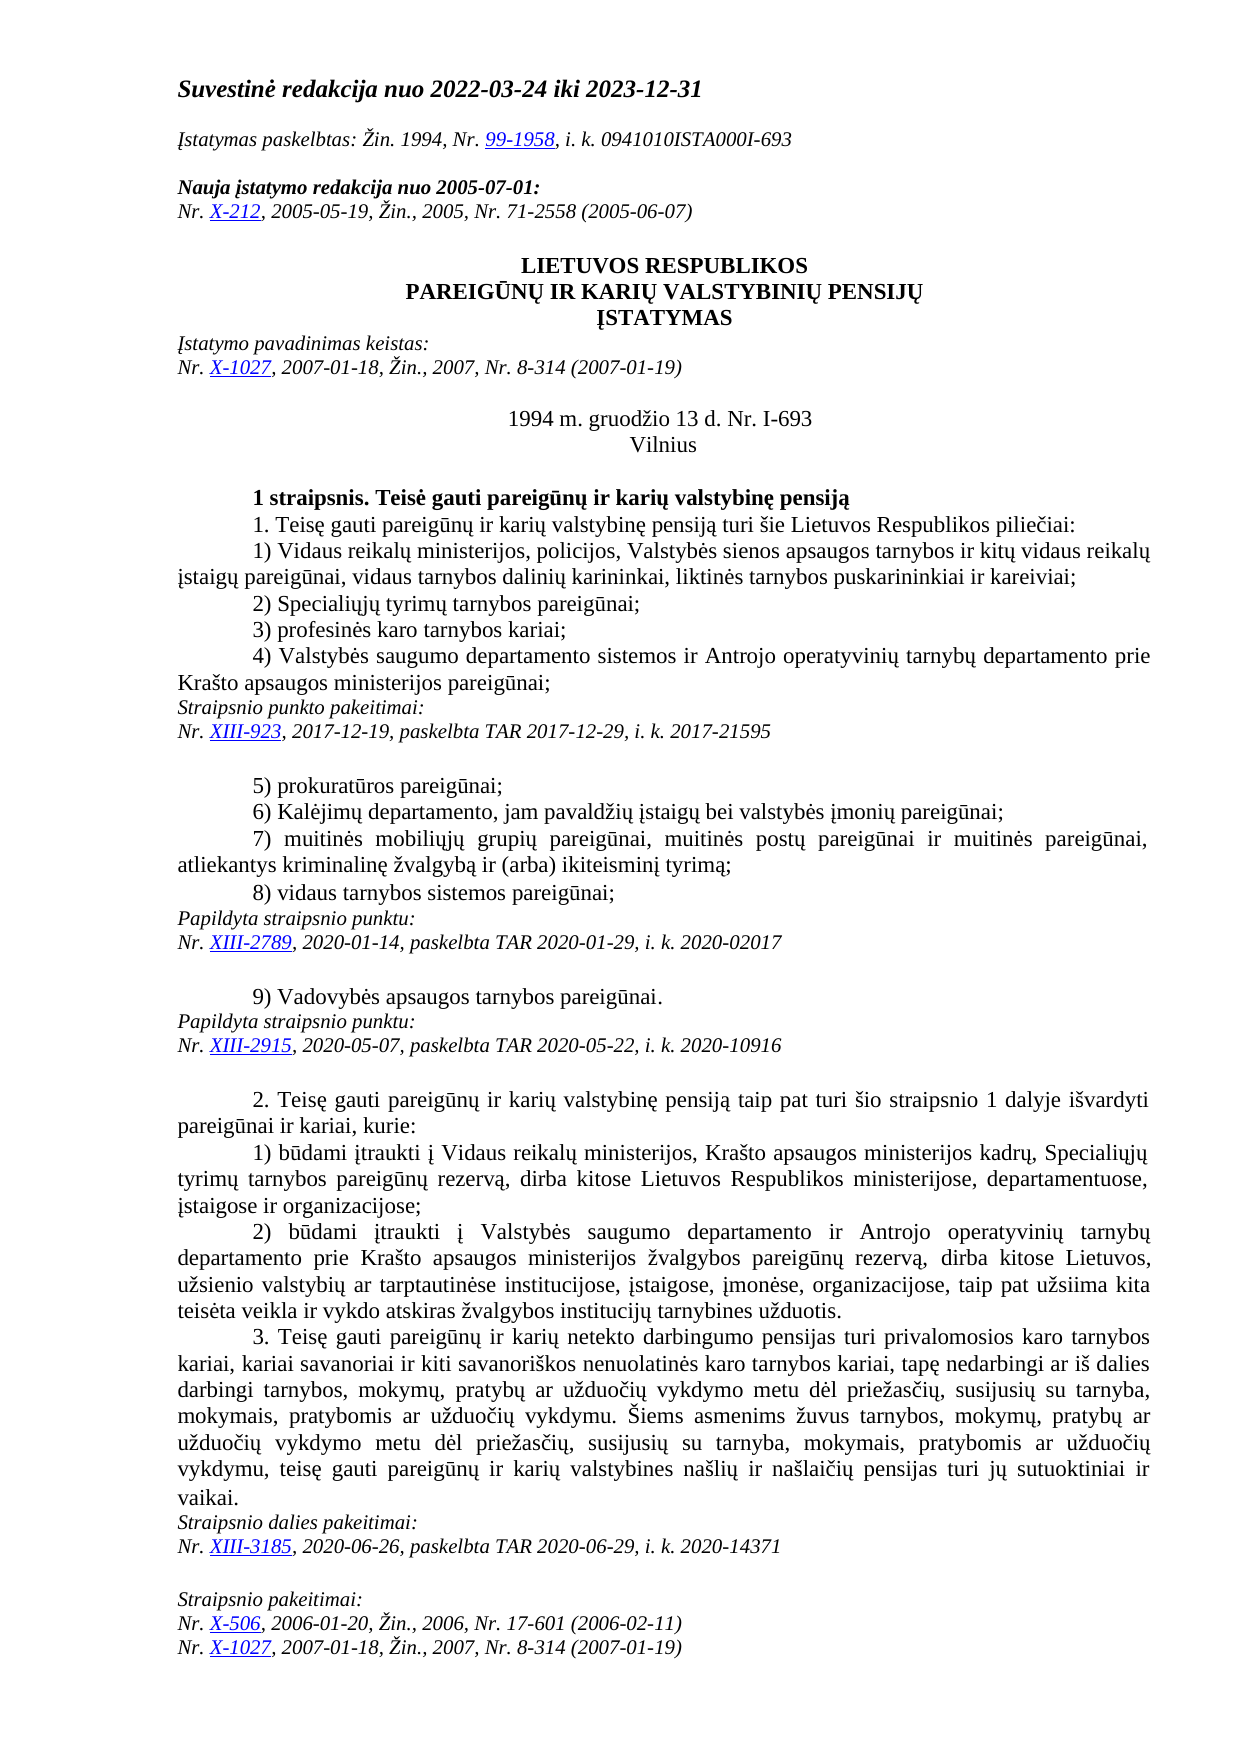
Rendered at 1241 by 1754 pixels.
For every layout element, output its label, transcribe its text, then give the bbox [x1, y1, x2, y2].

text 9) Vadovybės apsaugos tarnybos pareigūnai. [177, 983, 1152, 1009]
text Įstatymas paskelbtas: Žin. 1994, Nr. 99-1958, i. k. 0941010ISTA000I-693 [177, 127, 1152, 151]
text 2) būdami įtraukti į Valstybės saugumo departamento ir Antrojo operatyvinių tarnybų departamento prie Krašto apsaugos ministerijos žvalgybos pareigūnų rezervą, dirba kitose Lietuvos, užsienio valstybių ar tarptautinėse institucijose, įstaigose, įmonėse, organizacijose, taip pat užsiima kita teisėta veikla ir vykdo atskiras žvalgybos institucijų tarnybines užduotis. [177, 1218, 1152, 1323]
text Straipsnio punkto pakeitimai: [177, 695, 1152, 719]
text 6) Kalėjimų departamento, jam pavaldžių įstaigų bei valstybės įmonių pareigūnai; [177, 798, 1152, 825]
text 1. Teisę gauti pareigūnų ir karių valstybinę pensiją turi šie Lietuvos Respublikos piliečiai: [177, 511, 1152, 537]
text Straipsnio dalies pakeitimai: [177, 1510, 1152, 1534]
text Papildyta straipsnio punktu: [177, 906, 1152, 930]
text Nr. XIII-2915, 2020-05-07, paskelbta TAR 2020-05-22, i. k. 2020-10916 [177, 1033, 1152, 1057]
text Nr. X-1027, 2007-01-18, Žin., 2007, Nr. 8-314 (2007-01-19) [177, 355, 1152, 379]
text 1) būdami įtraukti į Vidaus reikalų ministerijos, Krašto apsaugos ministerijos kadrų, Specialiųjų tyrimų tarnybos pareigūnų rezervą, dirba kitose Lietuvos Respublikos ministerijose, departamentuose, įstaigose ir organizacijose; [177, 1139, 1149, 1218]
text Nauja įstatymo redakcija nuo 2005-07-01: [177, 175, 1149, 199]
text Papildyta straipsnio punktu: [177, 1009, 1152, 1033]
text 1994 m. gruodžio 13 d. Nr. I-693 [177, 405, 1149, 432]
text Nr. X-506, 2006-01-20, Žin., 2006, Nr. 17-601 (2006-02-11) [177, 1611, 1152, 1635]
text 8) vidaus tarnybos sistemos pareigūnai; [177, 877, 1152, 906]
text 1) Vidaus reikalų ministerijos, policijos, Valstybės sienos apsaugos tarnybos ir kitų vidaus reikalų įstaigų pareigūnai, vidaus tarnybos dalinių karininkai, liktinės tarnybos puskarininkiai ir kareiviai; [177, 537, 1152, 590]
text Nr. X-1027, 2007-01-18, Žin., 2007, Nr. 8-314 (2007-01-19) [177, 1635, 1152, 1659]
text Nr. XIII-2789, 2020-01-14, paskelbta TAR 2020-01-29, i. k. 2020-02017 [177, 930, 1152, 954]
text 1 straipsnis. Teisė gauti pareigūnų ir karių valstybinę pensiją [177, 484, 1152, 511]
text 2. Teisę gauti pareigūnų ir karių valstybinę pensiją taip pat turi šio straipsnio 1 dalyje išvardyti pareigūnai ir kariai, kurie: [177, 1086, 1149, 1139]
text 7) muitinės mobiliųjų grupių pareigūnai, muitinės postų pareigūnai ir muitinės pareigūnai, atliekantys kriminalinę žvalgybą ir (arba) ikiteisminį tyrimą; [177, 825, 1149, 877]
text Suvestinė redakcija nuo 2022-03-24 iki 2023-12-31 [177, 74, 1152, 103]
text Nr. X-212, 2005-05-19, Žin., 2005, Nr. 71-2558 (2005-06-07) [177, 199, 1152, 223]
text 2) Specialiųjų tyrimų tarnybos pareigūnai; [177, 590, 1152, 616]
text 4) Valstybės saugumo departamento sistemos ir Antrojo operatyvinių tarnybų departamento prie Krašto apsaugos ministerijos pareigūnai; [177, 642, 1152, 695]
text Straipsnio pakeitimai: [177, 1587, 1152, 1611]
text Nr. XIII-923, 2017-12-19, paskelbta TAR 2017-12-29, i. k. 2017-21595 [177, 719, 1152, 743]
text LIETUVOS RESPUBLIKOS PAREIGŪNŲ IR KARIŲ VALSTYBINIŲ PENSIJŲ ĮSTATYMAS [177, 252, 1152, 331]
text Vilnius [177, 432, 1149, 458]
text 3) profesinės karo tarnybos kariai; [177, 616, 1152, 642]
text Įstatymo pavadinimas keistas: [177, 331, 1149, 355]
text Nr. XIII-3185, 2020-06-26, paskelbta TAR 2020-06-29, i. k. 2020-14371 [177, 1534, 1152, 1558]
text 3. Teisę gauti pareigūnų ir karių netekto darbingumo pensijas turi privalomosios karo tarnybos kariai, kariai savanoriai ir kiti savanoriškos nenuolatinės karo tarnybos kariai, tapę nedarbingi ar iš dalies darbingi tarnybos, mokymų, pratybų ar užduočių vykdymo metu dėl priežasčių, susijusių su tarnyba, mokymais, pratybomis ar užduočių vykdymu. Šiems asmenims žuvus tarnybos, mokymų, pratybų ar užduočių vykdymo metu dėl priežasčių, susijusių su tarnyba, mokymais, pratybomis ar užduočių vykdymu, teisę gauti pareigūnų ir karių valstybines našlių ir našlaičių pensijas turi jų sutuoktiniai ir vaikai. [177, 1323, 1152, 1510]
text 5) prokuratūros pareigūnai; [177, 772, 1152, 798]
